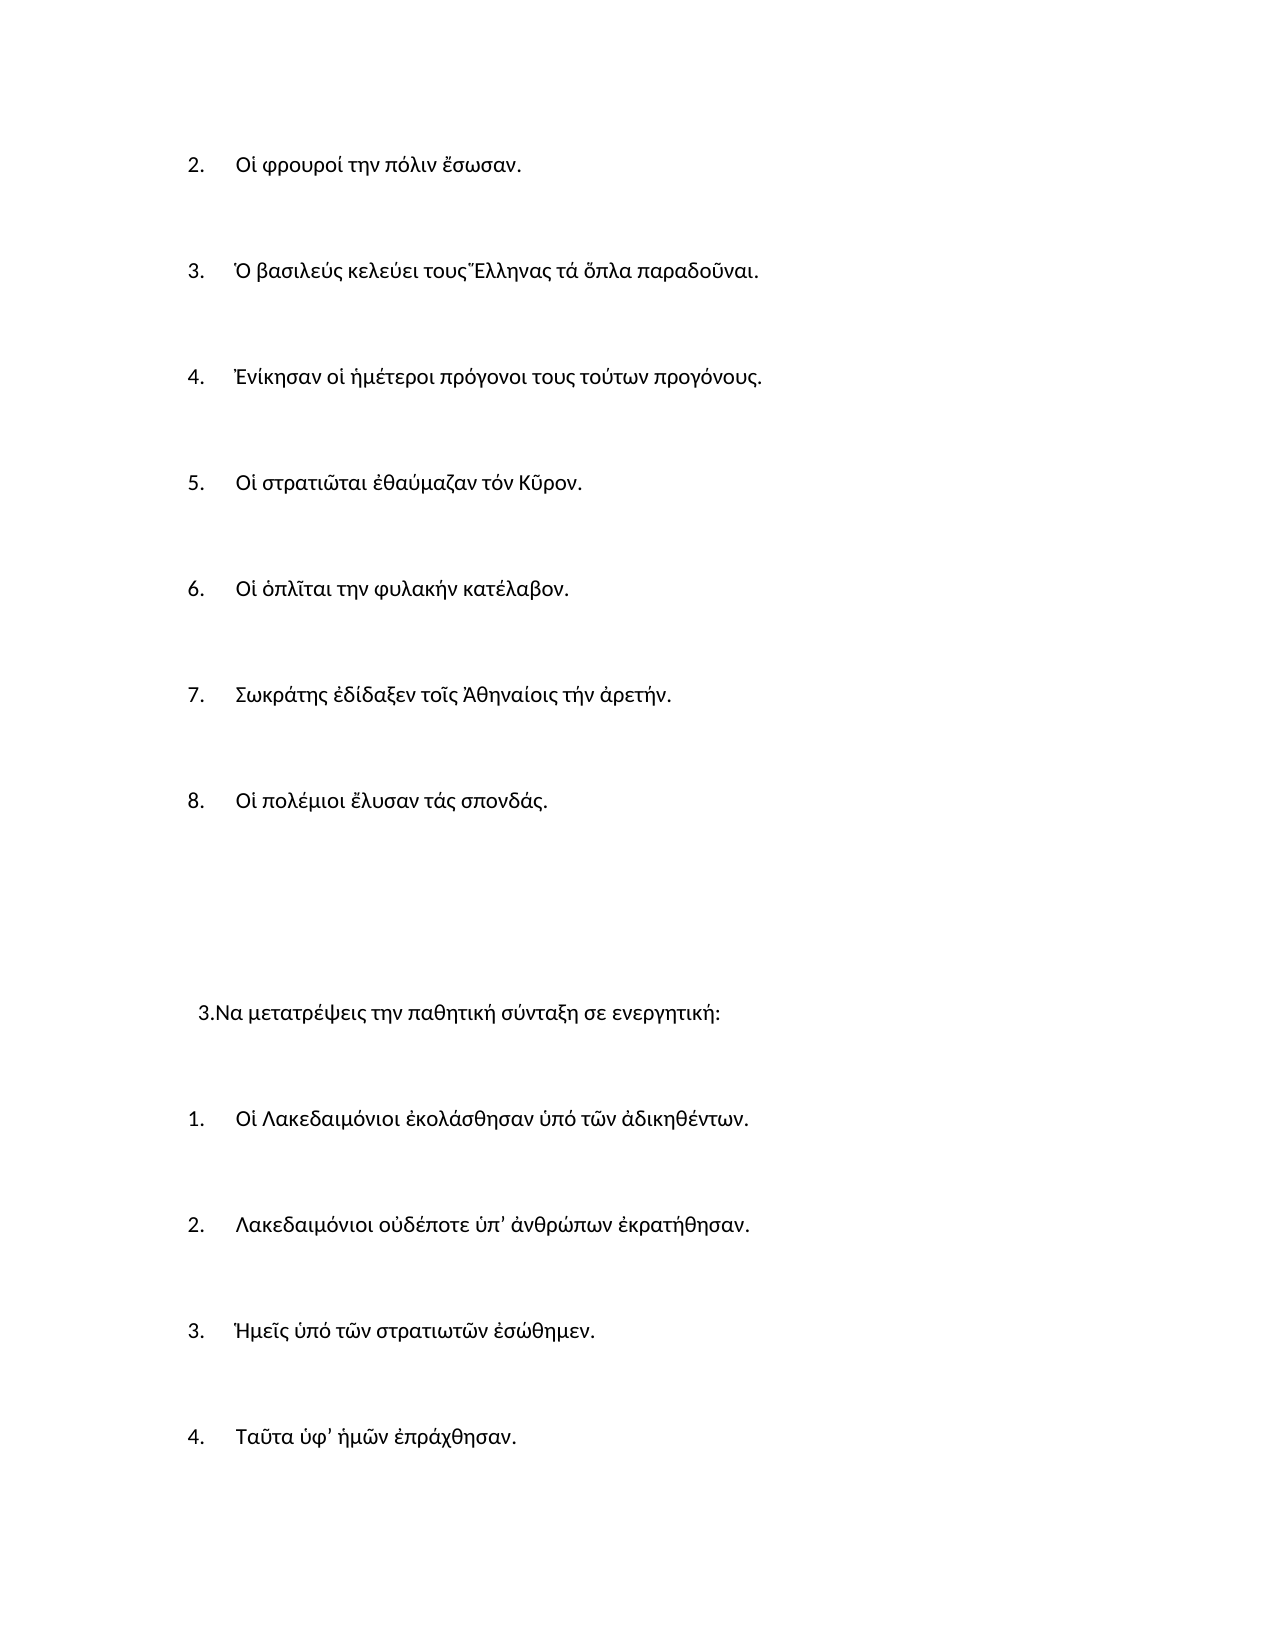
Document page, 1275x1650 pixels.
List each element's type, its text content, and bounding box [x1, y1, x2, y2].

text 4. Ἐνίκησαν οἱ ἡμέτεροι πρόγονοι τους τούτων προγόνους. [187, 362, 1087, 390]
text 2. Λακεδαιμόνιοι οὐδέποτε ὑπ’ ἀνθρώπων ἐκρατήθησαν. [187, 1210, 1087, 1238]
text 4. Ταῦτα ὑφ’ ἡμῶν ἐπράχθησαν. [187, 1422, 1087, 1451]
text 8. Οἱ πολέμιοι ἔλυσαν τάς σπονδάς. [187, 786, 1087, 814]
text 3.Να μετατρέψεις την παθητική σύνταξη σε ενεργητική: [187, 998, 1087, 1026]
text 5. Οἱ στρατιῶται ἐθαύμαζαν τόν Κῦρον. [187, 468, 1087, 496]
text 1. Οἱ Λακεδαιμόνιοι ἐκολάσθησαν ὑπό τῶν ἀδικηθέντων. [187, 1104, 1087, 1132]
text 7. Σωκράτης ἐδίδαξεν τοῖς Ἀθηναίοις τήν ἀρετήν. [187, 680, 1087, 708]
text 6. Οἱ ὁπλῖται την φυλακήν κατέλαβον. [187, 574, 1087, 602]
text 3. Ὁ βασιλεύς κελεύει τους Ἕλληνας τά ὅπλα παραδοῦναι. [187, 256, 1087, 284]
text 3. Ἡμεῖς ὑπό τῶν στρατιωτῶν ἐσώθημεν. [187, 1316, 1087, 1344]
text 2. Οἱ φρουροί την πόλιν ἔσωσαν. [187, 150, 1087, 178]
